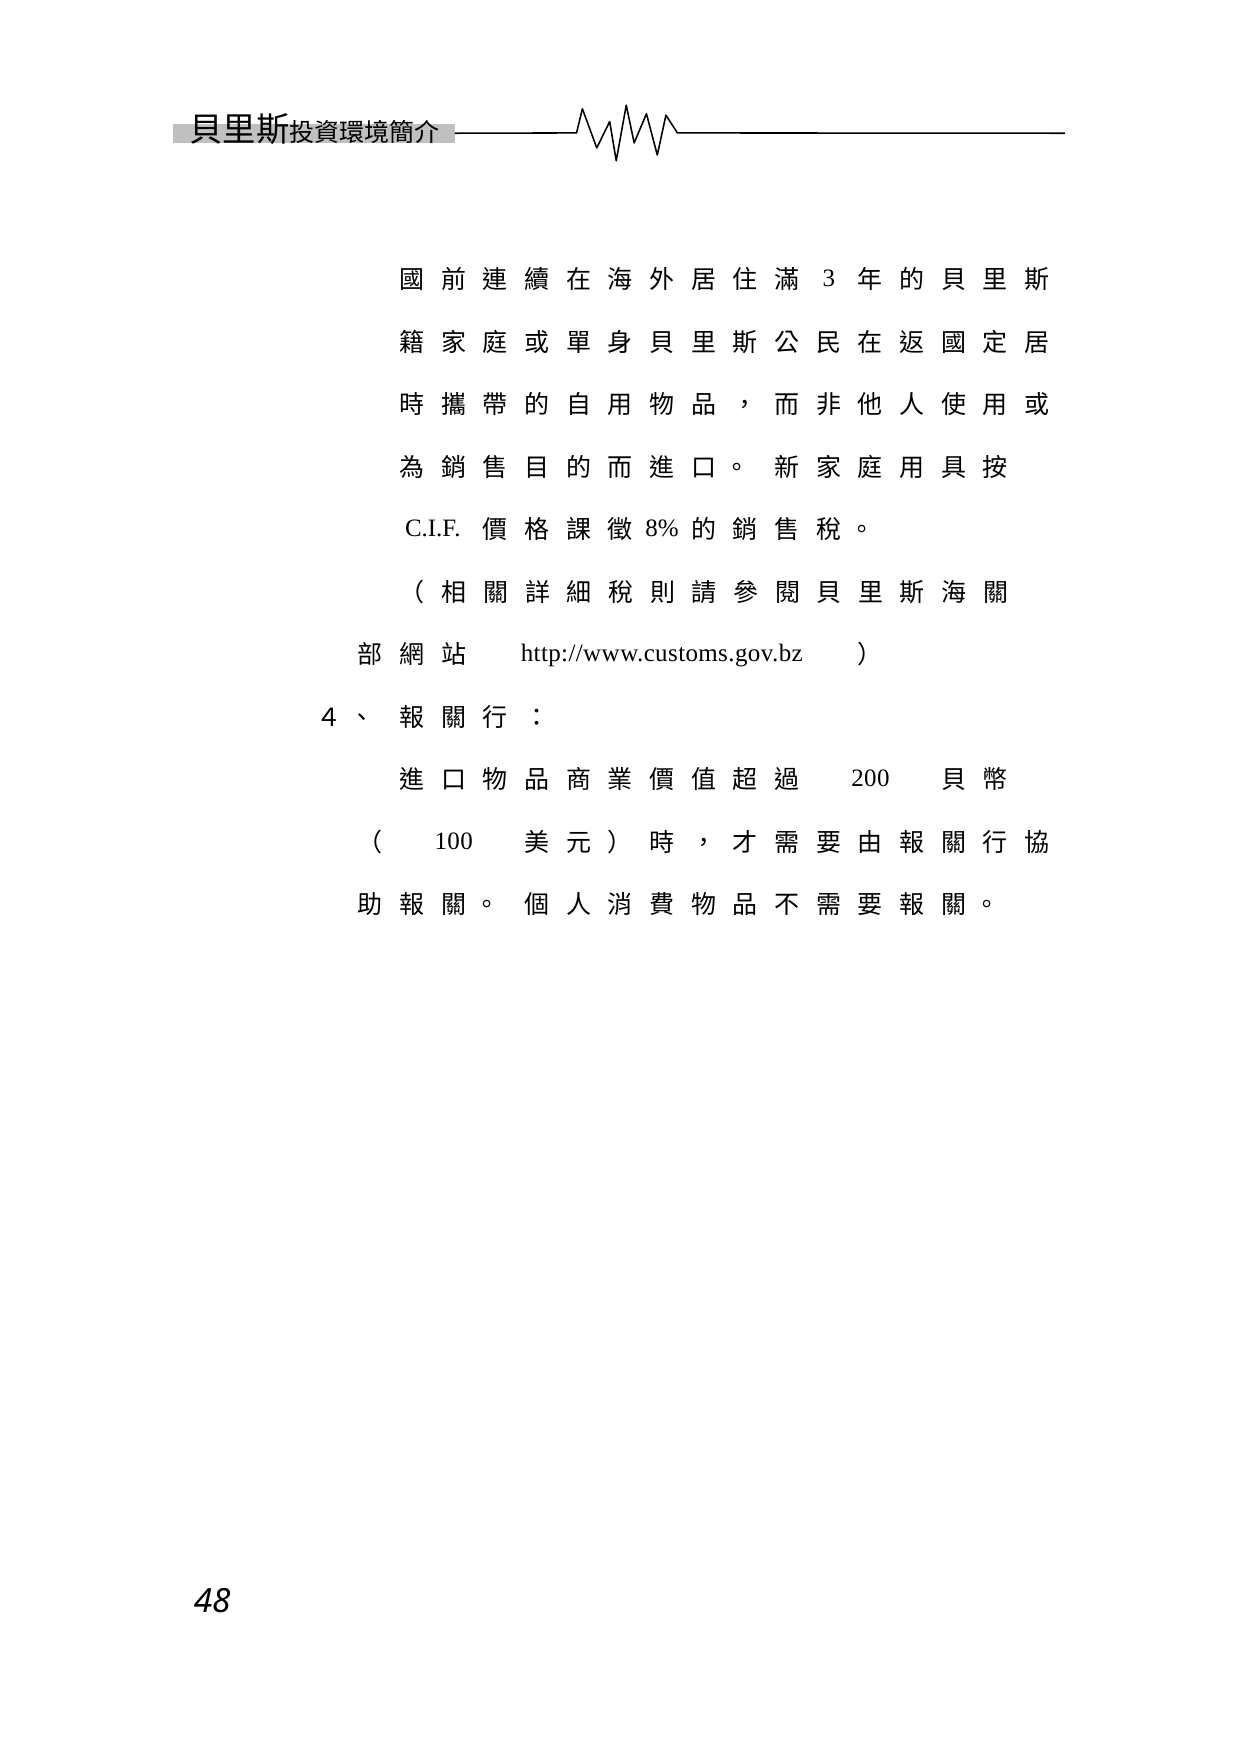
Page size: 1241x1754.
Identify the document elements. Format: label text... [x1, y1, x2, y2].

text 進口物品商業價值超過200貝幣（100美元）時，才需要由報關行協助報關。個人消費物品不需要報關。 [330, 736, 1058, 924]
text 國前連續在海外居住滿3年的貝里斯籍家庭或單身貝里斯公民在返國定居時攜帶的自用物品，而非他人使用或為銷售目的而進口。新家庭用具按 C.I.F.價格課徵8%的銷售稅。 [306, 236, 1058, 549]
text ４、報關行： [281, 674, 1058, 736]
text （相關詳細稅則請參閱貝里斯海關部網站http://www.customs.gov.bz） [330, 549, 1058, 674]
